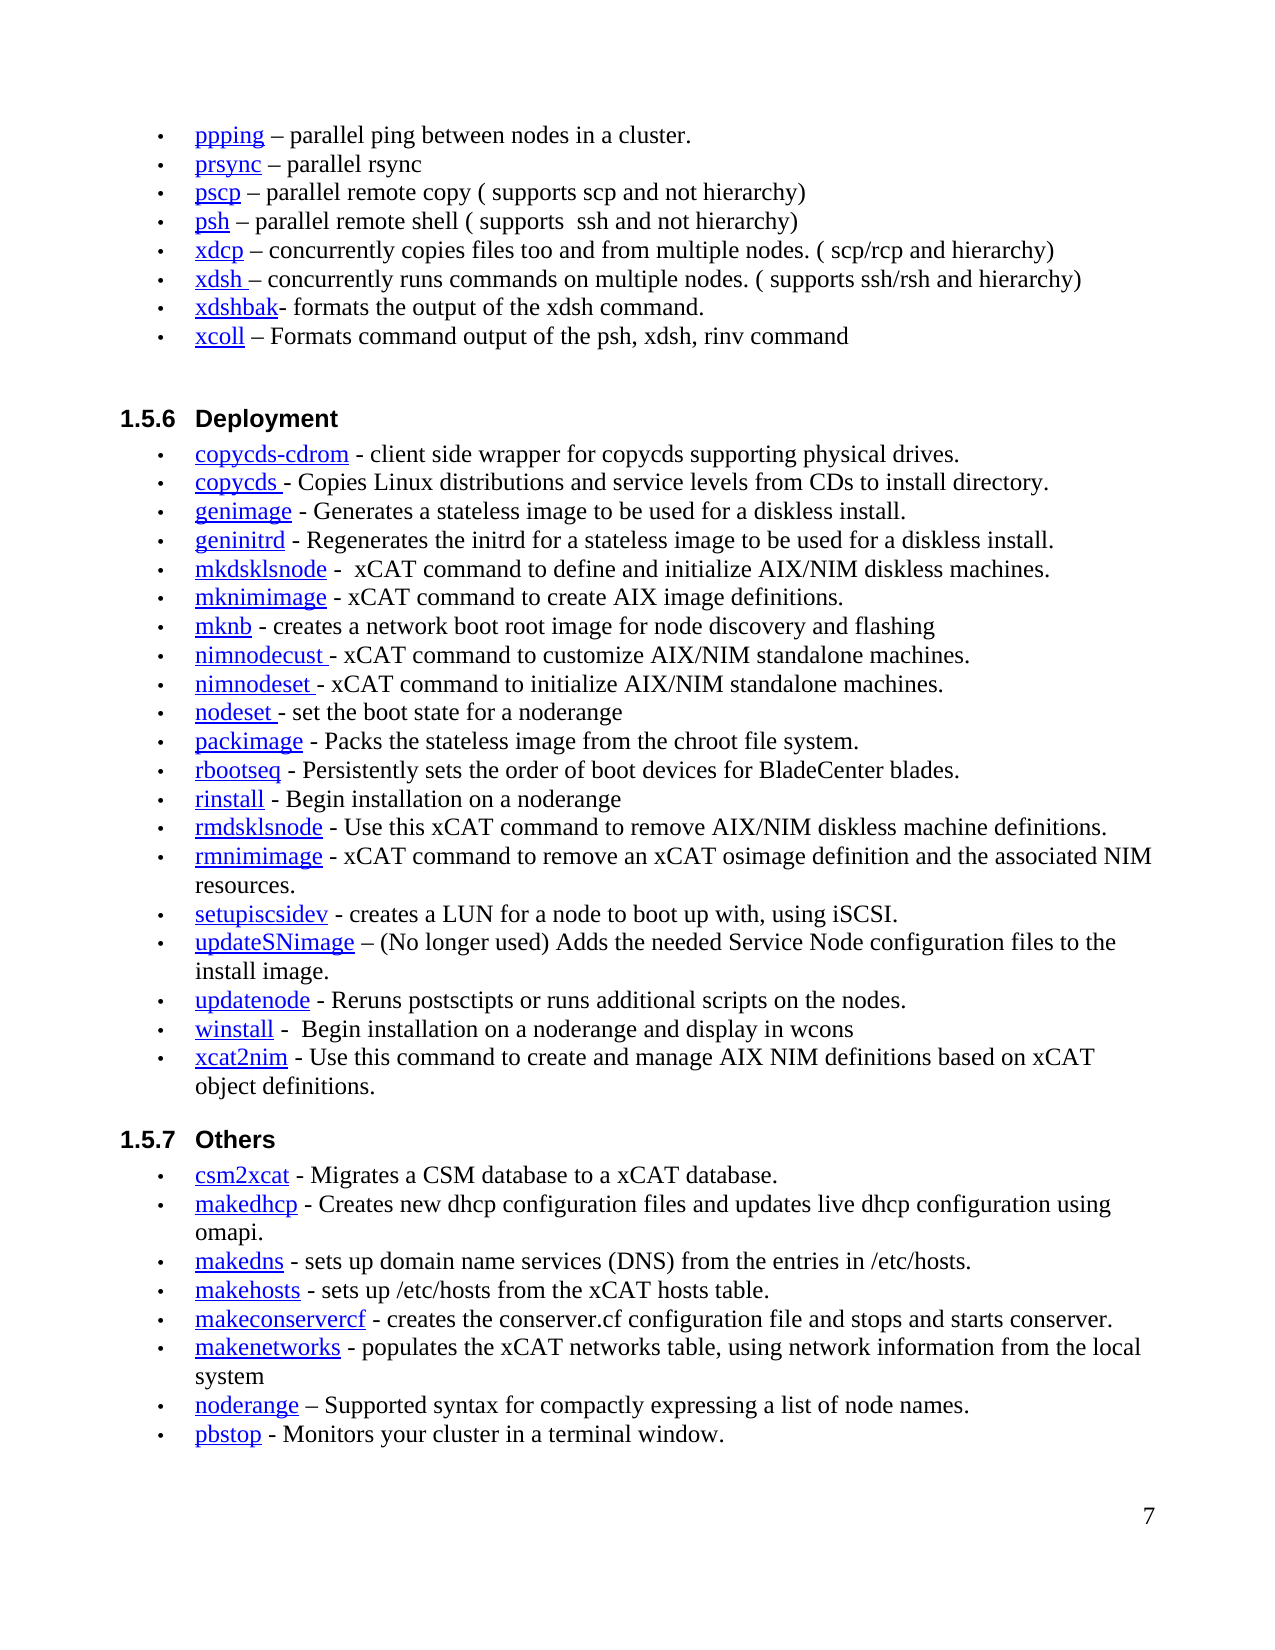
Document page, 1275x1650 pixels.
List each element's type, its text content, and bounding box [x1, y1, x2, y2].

list genimage - Generates a stateless image to be used for a diskless install. [157, 496, 1155, 525]
list mknimimage - xCAT command to create AIX image definitions. [157, 582, 1155, 611]
list nodeset - set the boot state for a noderange [157, 697, 1155, 726]
list makehosts - sets up /etc/hosts from the xCAT hosts table. [157, 1275, 1155, 1304]
list packimage - Packs the stateless image from the chroot file system. [157, 726, 1155, 755]
list copycds-cdrom - client side wrapper for copycds supporting physical drives. [157, 439, 1155, 467]
list copycds - Copies Linux distributions and service levels from CDs to install directory. [157, 467, 1155, 496]
list psh – parallel remote shell ( supports ssh and not hierarchy) [157, 206, 1155, 235]
list xdshbak- formats the output of the xdsh command. [157, 292, 1155, 321]
list mknb - creates a network boot root image for node discovery and flashing [157, 611, 1155, 640]
list makedns - sets up domain name services (DNS) from the entries in /etc/hosts. [157, 1246, 1155, 1275]
list makedhcp - Creates new dhcp configuration files and updates live dhcp configuration using omapi. [157, 1189, 1155, 1246]
list pscp – parallel remote copy ( supports scp and not hierarchy) [157, 177, 1155, 206]
list winstall - Begin installation on a noderange and display in wcons [157, 1014, 1155, 1042]
list xdcp – concurrently copies files too and from multiple nodes. ( scp/rcp and hierarchy) [157, 235, 1155, 264]
list mkdsklsnode - xCAT command to define and initialize AIX/NIM diskless machines. [157, 554, 1155, 582]
subtitle Deployment [120, 404, 1155, 432]
list makeconservercf - creates the conserver.cf configuration file and stops and starts conserver. [157, 1304, 1155, 1332]
list nimnodeset - xCAT command to initialize AIX/NIM standalone machines. [157, 669, 1155, 697]
list rmnimimage - xCAT command to remove an xCAT osimage definition and the associated NIM resources. [157, 841, 1155, 899]
list setupiscsidev - creates a LUN for a node to boot up with, using iSCSI. [157, 899, 1155, 927]
list ppping – parallel ping between nodes in a cluster. [157, 120, 1155, 149]
list xdsh – concurrently runs commands on multiple nodes. ( supports ssh/rsh and hierarchy) [157, 264, 1155, 292]
list nimnodecust - xCAT command to customize AIX/NIM standalone machines. [157, 640, 1155, 669]
list rinstall - Begin installation on a noderange [157, 784, 1155, 812]
subtitle Others [120, 1125, 1155, 1154]
list updateSNimage – (No longer used) Adds the needed Service Node configuration files to the install image. [157, 927, 1155, 985]
list makenetworks - populates the xCAT networks table, using network information from the local system [157, 1332, 1155, 1390]
list noderange – Supported syntax for compactly expressing a list of node names. [157, 1390, 1155, 1419]
list geninitrd - Regenerates the initrd for a stateless image to be used for a diskless install. [157, 525, 1155, 554]
list xcoll – Formats command output of the psh, xdsh, rinv command [157, 321, 1155, 350]
list rbootseq - Persistently sets the order of boot devices for BladeCenter blades. [157, 755, 1155, 784]
list xcat2nim - Use this command to create and manage AIX NIM definitions based on xCAT object definitions. [157, 1042, 1155, 1100]
list updatenode - Reruns postsctipts or runs additional scripts on the nodes. [157, 985, 1155, 1014]
list prsync – parallel rsync [157, 149, 1155, 177]
list csm2xcat - Migrates a CSM database to a xCAT database. [157, 1160, 1155, 1189]
list rmdsklsnode - Use this xCAT command to remove AIX/NIM diskless machine definitions. [157, 812, 1155, 841]
list pbstop - Monitors your cluster in a terminal window. [157, 1419, 1155, 1447]
